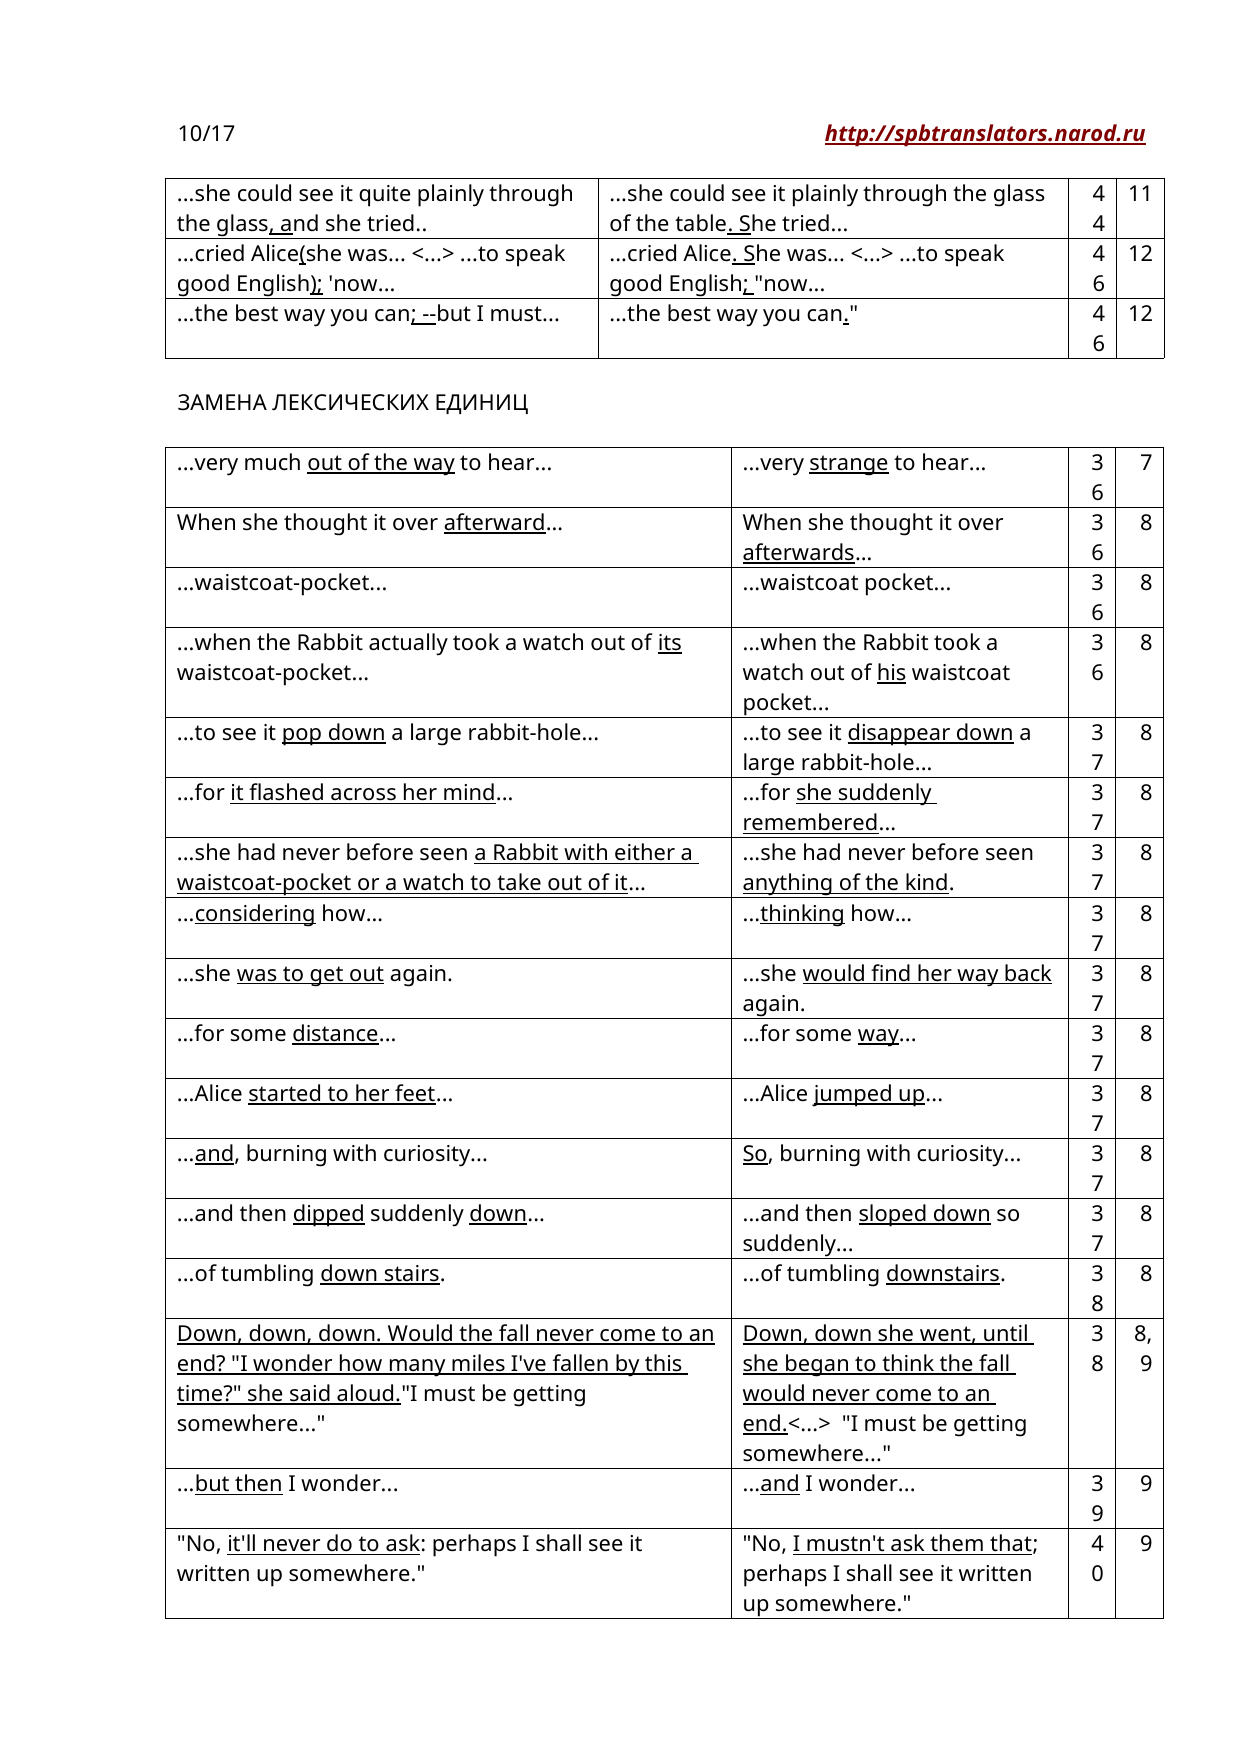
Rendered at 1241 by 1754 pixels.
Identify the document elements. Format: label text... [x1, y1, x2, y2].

table_header 7 [1116, 448, 1163, 507]
table_cell 37 [1069, 898, 1115, 957]
table_cell 8 [1116, 568, 1163, 627]
table_cell Down, down she went, until she began to think the fall would never come to an end.<...> "I must be getting somewhere..." [732, 1319, 1068, 1468]
table_cell ...of tumbling down stairs. [166, 1259, 731, 1318]
table_cell 8 [1116, 1139, 1163, 1198]
table_cell ...and, burning with curiosity... [166, 1139, 731, 1198]
table_cell 37 [1069, 1079, 1115, 1138]
table_cell 37 [1069, 959, 1115, 1017]
table_cell ...and I wonder... [732, 1469, 1068, 1528]
table_cell 8 [1116, 838, 1163, 897]
table_cell 44 [1069, 179, 1116, 238]
table_cell 37 [1069, 1019, 1115, 1078]
table_cell ...thinking how… [732, 898, 1068, 957]
table_cell 8 [1116, 628, 1163, 717]
table_cell So, burning with curiosity... [732, 1139, 1068, 1198]
table_cell ...Alice started to her feet... [166, 1079, 731, 1138]
table_cell 8 [1116, 1079, 1163, 1138]
table_cell ...she was to get out again. [166, 959, 731, 1017]
table_cell ...the best way you can." [599, 299, 1068, 358]
table_cell ...for it flashed across her mind... [166, 778, 731, 837]
table_cell ...cried Alice(she was... <...> ...to speak good English); 'now... [166, 239, 598, 298]
table_cell 8 [1116, 508, 1163, 567]
table_cell "No, it'll never do to ask: perhaps I shall see it written up somewhere." [166, 1529, 731, 1618]
table_cell ...she had never before seen anything of the kind. [732, 838, 1068, 897]
table_cell ...cried Alice. She was... <...> ...to speak good English; "now... [599, 239, 1068, 298]
table_cell ...when the Rabbit took a watch out of his waistcoat pocket... [732, 628, 1068, 717]
table_cell 37 [1069, 838, 1115, 897]
table_cell ...she could see it quite plainly through the glass, and she tried.. [166, 179, 598, 238]
table_cell ...but then I wonder... [166, 1469, 731, 1528]
table_cell ...and then dipped suddenly down... [166, 1199, 731, 1258]
table_cell 40 [1069, 1529, 1115, 1618]
table_cell 8 [1116, 898, 1163, 957]
table_cell 38 [1069, 1319, 1115, 1468]
table_cell 12 [1117, 299, 1164, 358]
table_header 36 [1069, 448, 1115, 507]
table_cell ...Alice jumped up... [732, 1079, 1068, 1138]
table_cell When she thought it over afterward… [166, 508, 731, 567]
table_cell "No, I mustn't ask them that; perhaps I shall see it written up somewhere." [732, 1529, 1068, 1618]
table_cell 8,9 [1116, 1319, 1163, 1468]
table_cell 8 [1116, 778, 1163, 837]
table_cell 36 [1069, 628, 1115, 717]
table_cell ...she would find her way back again. [732, 959, 1068, 1017]
table_cell When she thought it over afterwards… [732, 508, 1068, 567]
table_cell Down, down, down. Would the fall never come to an end? "I wonder how many miles I've fallen by this time?" she said aloud."I must be getting somewhere..." [166, 1319, 731, 1468]
table_header ...very strange to hear... [732, 448, 1068, 507]
table_cell 46 [1069, 299, 1116, 358]
table_cell 37 [1069, 1199, 1115, 1258]
table_cell ...when the Rabbit actually took a watch out of its waistcoat-pocket... [166, 628, 731, 717]
table_cell 38 [1069, 1259, 1115, 1318]
table_cell 37 [1069, 1139, 1115, 1198]
table_cell 9 [1116, 1469, 1163, 1528]
table_cell ...to see it disappear down a large rabbit-hole... [732, 718, 1068, 777]
table_cell ...and then sloped down so suddenly... [732, 1199, 1068, 1258]
table_cell 37 [1069, 778, 1115, 837]
table_cell ...she had never before seen a Rabbit with either a waistcoat-pocket or a watch to take out of it... [166, 838, 731, 897]
text ЗАМЕНА ЛЕКСИЧЕСКИХ ЕДИНИЦ [177, 387, 1152, 417]
table_cell 12 [1117, 239, 1164, 298]
table_cell 11 [1117, 179, 1164, 238]
table_cell 37 [1069, 718, 1115, 777]
table_cell ...waistcoat pocket... [732, 568, 1068, 627]
table_cell ...to see it pop down a large rabbit-hole... [166, 718, 731, 777]
table_cell 39 [1069, 1469, 1115, 1528]
table_cell ...she could see it plainly through the glass of the table. She tried... [599, 179, 1068, 238]
table_cell 8 [1116, 718, 1163, 777]
table_cell 46 [1069, 239, 1116, 298]
table_cell 36 [1069, 568, 1115, 627]
table_header ...very much out of the way to hear... [166, 448, 731, 507]
table_cell …for some distance... [166, 1019, 731, 1078]
table_cell 8 [1116, 1259, 1163, 1318]
table_cell ...considering how… [166, 898, 731, 957]
table_cell ...waistcoat-pocket... [166, 568, 731, 627]
table_cell 36 [1069, 508, 1115, 567]
table_cell ...for she suddenly remembered... [732, 778, 1068, 837]
table_cell 9 [1116, 1529, 1163, 1618]
table_cell 8 [1116, 1019, 1163, 1078]
table_cell …for some way... [732, 1019, 1068, 1078]
table_cell ...the best way you can; --but I must... [166, 299, 598, 358]
table_cell 8 [1116, 1199, 1163, 1258]
table_cell 8 [1116, 959, 1163, 1017]
table_cell ...of tumbling downstairs. [732, 1259, 1068, 1318]
